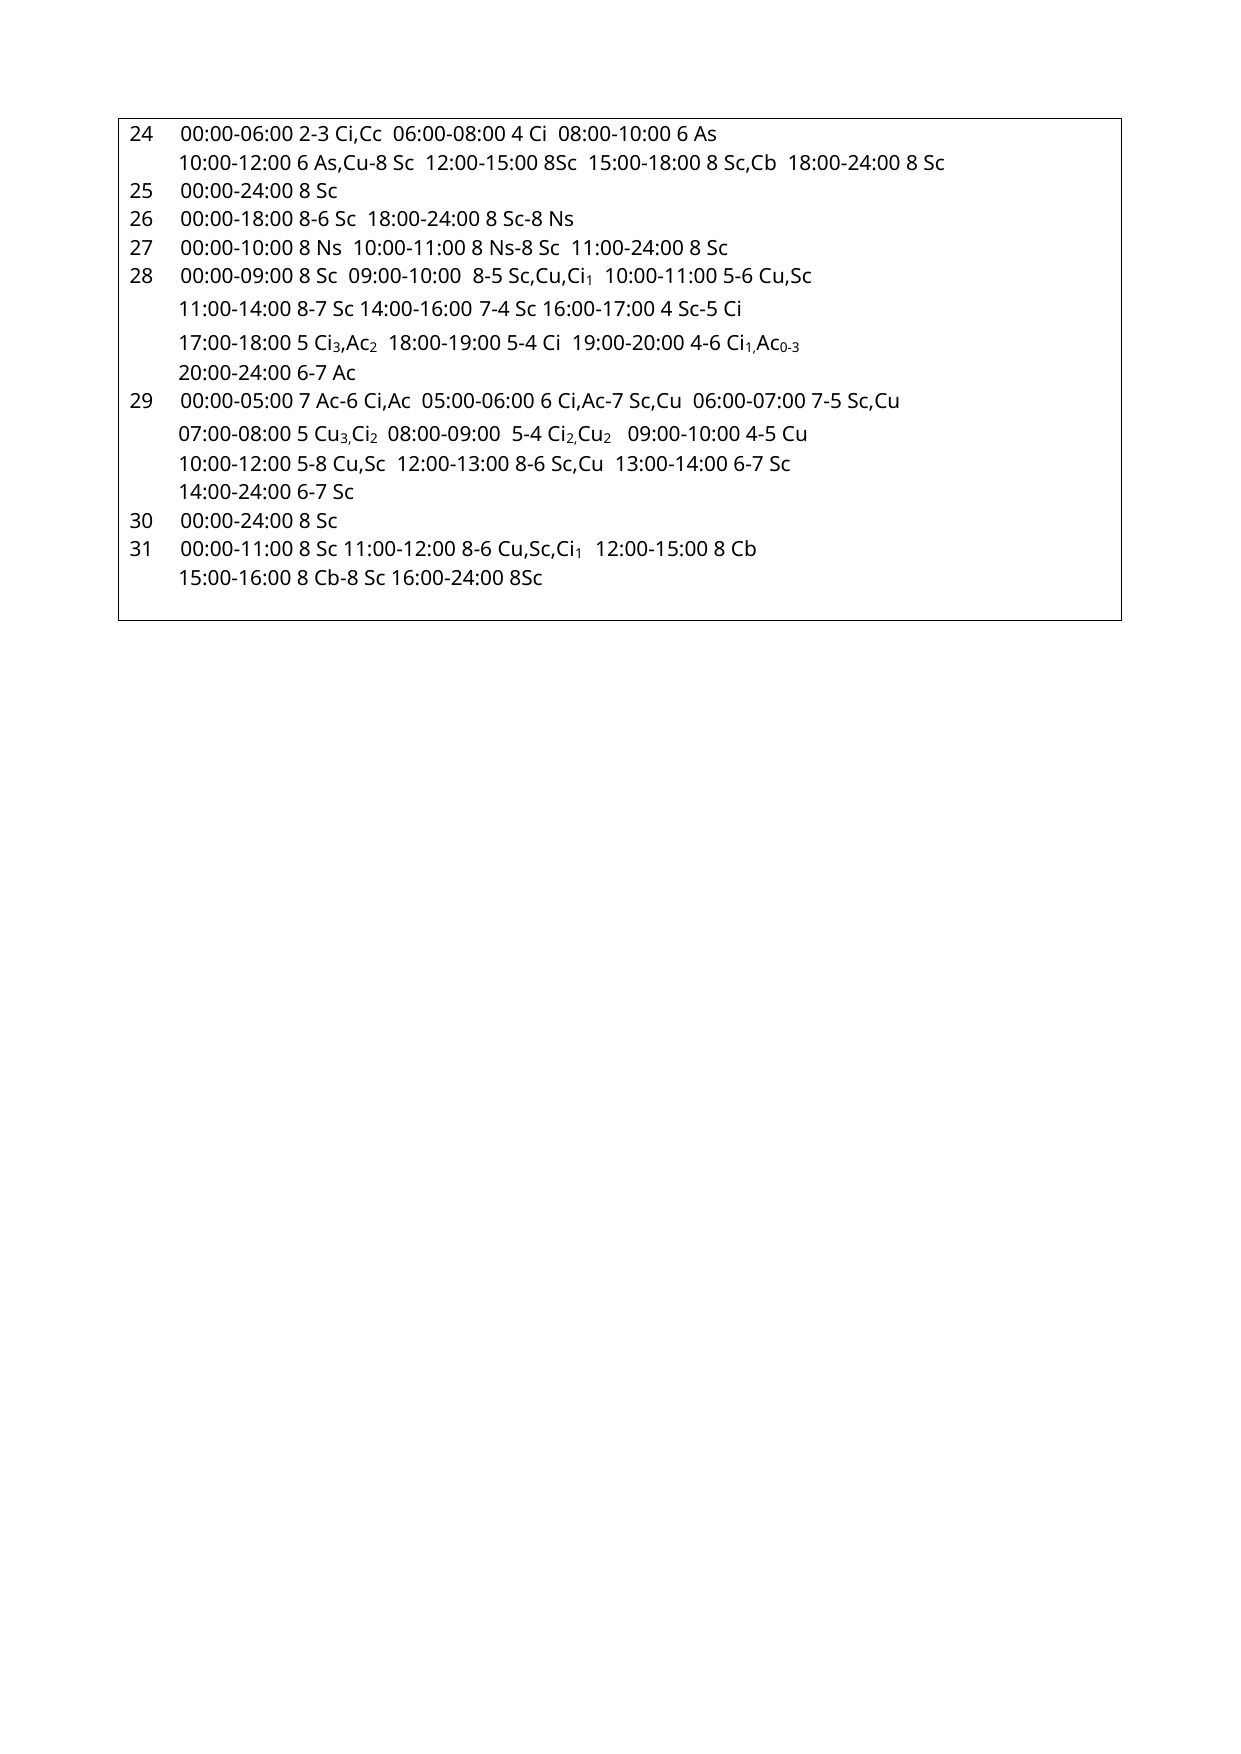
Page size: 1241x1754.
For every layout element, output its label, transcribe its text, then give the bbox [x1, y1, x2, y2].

table_cell 24 00:00-06:00 2-3 Ci,Cc 06:00-08:00 4 Ci 08:00-10:00 6 As 10:00-12:00 6 As,Cu-8 Sc 12:00-15:00 8Sc 15:00-18:00 8 Sc,Cb 18:00-24:00 8 Sc 25 00:00-24:00 8 Sc 26 00:00-18:00 8-6 Sc 18:00-24:00 8 Sc-8 Ns 27 00:00-10:00 8 Ns 10:00-11:00 8 Ns-8 Sc 11:00-24:00 8 Sc 28 00:00-09:00 8 Sc 09:00-10:00 8-5 Sc,Cu,Ci1 10:00-11:00 5-6 Cu,Sc 11:00-14:00 8-7 Sc 14:00-16:00 7-4 Sc 16:00-17:00 4 Sc-5 Ci 17:00-18:00 5 Ci3,Ac2 18:00-19:00 5-4 Ci 19:00-20:00 4-6 Ci1,Ac0-3 20:00-24:00 6-7 Ac 29 00:00-05:00 7 Ac-6 Ci,Ac 05:00-06:00 6 Ci,Ac-7 Sc,Cu 06:00-07:00 7-5 Sc,Cu 07:00-08:00 5 Cu3,Ci2 08:00-09:00 5-4 Ci2,Cu2 09:00-10:00 4-5 Cu 10:00-12:00 5-8 Cu,Sc 12:00-13:00 8-6 Sc,Cu 13:00-14:00 6-7 Sc 14:00-24:00 6-7 Sc 30 00:00-24:00 8 Sc 31 00:00-11:00 8 Sc 11:00-12:00 8-6 Cu,Sc,Ci1 12:00-15:00 8 Cb 15:00-16:00 8 Cb-8 Sc 16:00-24:00 8Sc [119, 119, 1121, 619]
